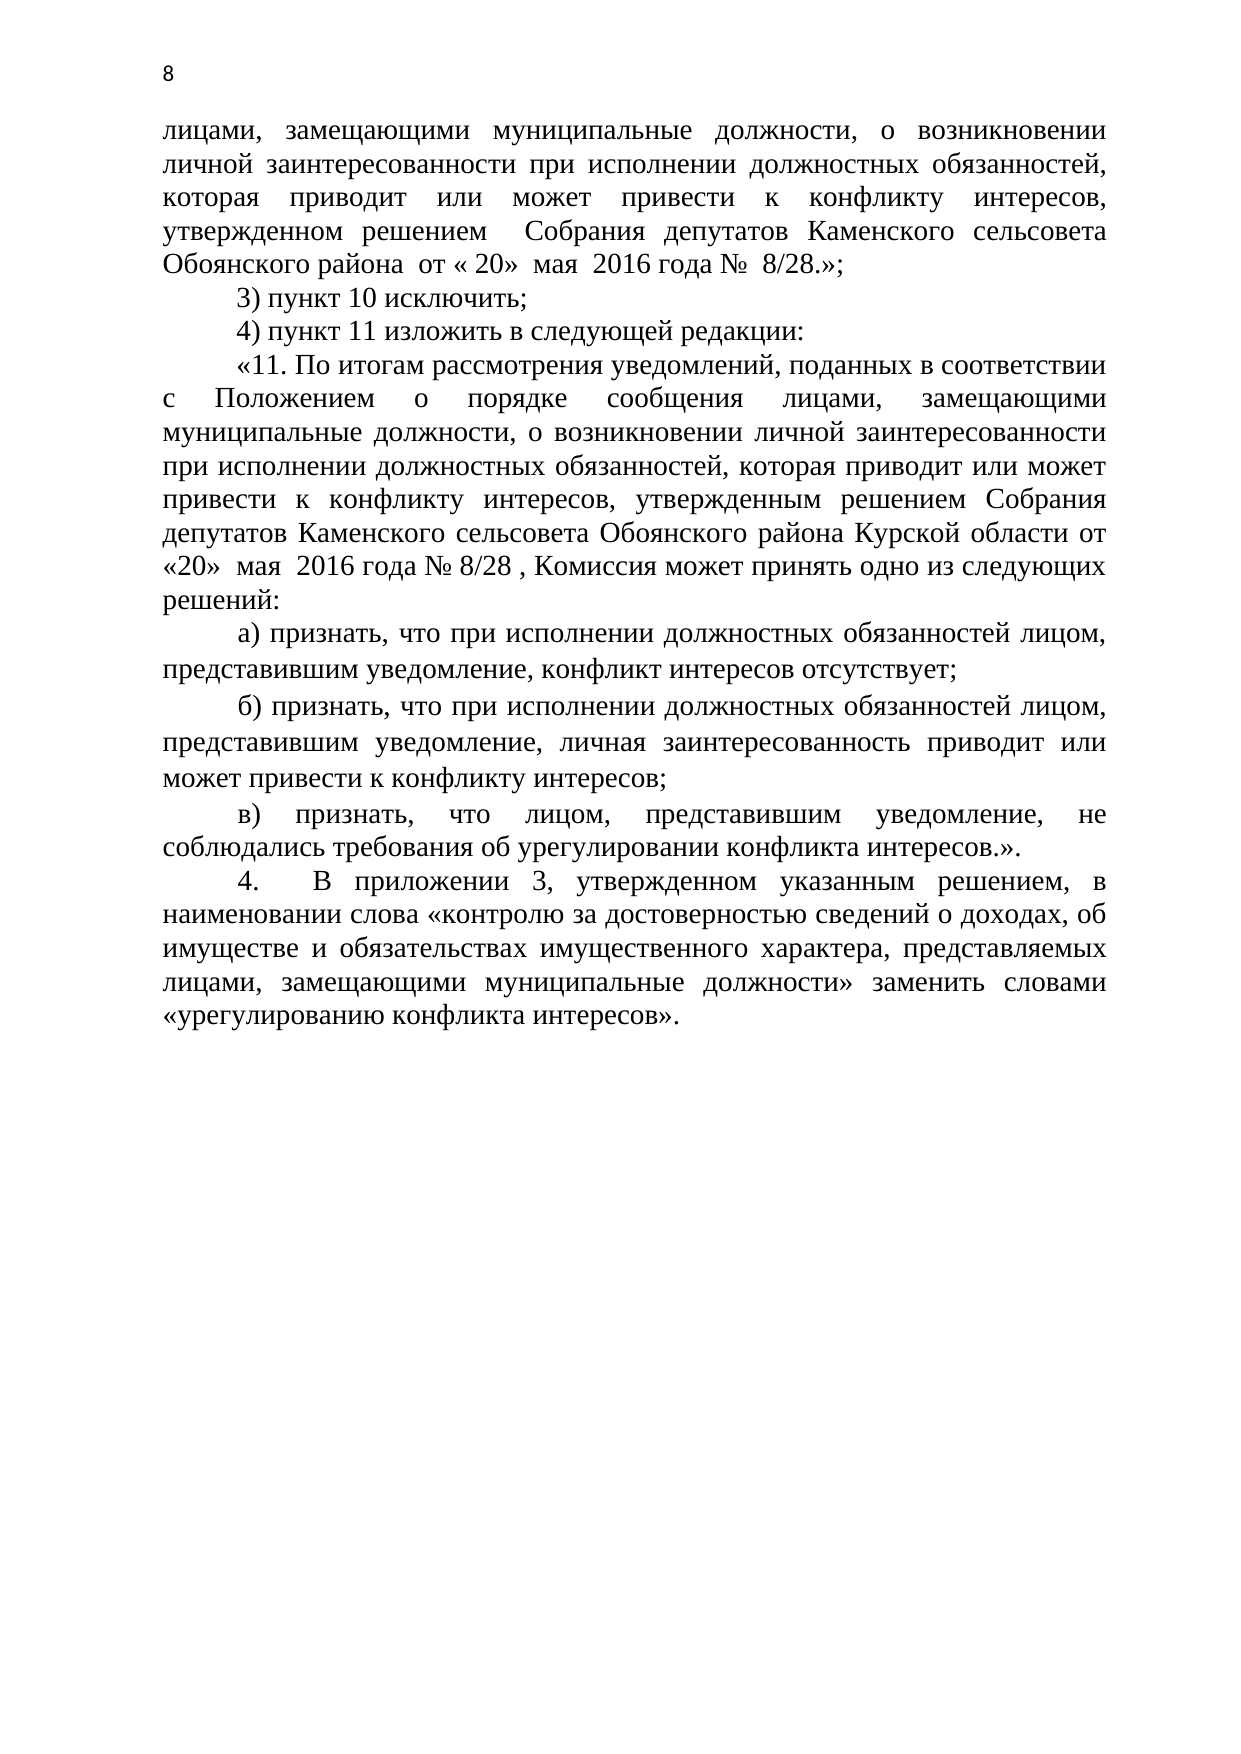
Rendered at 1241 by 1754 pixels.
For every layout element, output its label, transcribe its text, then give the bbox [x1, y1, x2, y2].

text в) признать, что лицом, представившим уведомление, не соблюдались требования об урегулировании конфликта интересов.». [162, 796, 1107, 863]
text «11. По итогам рассмотрения уведомлений, поданных в соответствии с Положением о порядке сообщения лицами, замещающими муниципальные должности, о возникновении личной заинтересованности при исполнении должностных обязанностей, которая приводит или может привести к конфликту интересов, утвержденным решением Собрания депутатов Каменского сельсовета Обоянского района Курской области от «20» мая 2016 года № 8/28 , Комиссия может принять одно из следующих решений: [162, 347, 1107, 615]
text а) признать, что при исполнении должностных обязанностей лицом, представившим уведомление, конфликт интересов отсутствует; [162, 615, 1107, 685]
text лицами, замещающими муниципальные должности, о возникновении личной заинтересованности при исполнении должностных обязанностей, которая приводит или может привести к конфликту интересов, утвержденном решением Собрания депутатов Каменского сельсовета Обоянского района от « 20» мая 2016 года № 8/28.»; [162, 112, 1107, 280]
list В приложении 3, утвержденном указанным решением, в наименовании слова «контролю за достоверностью сведений о доходах, об имуществе и обязательствах имущественного характера, представляемых лицами, замещающими муниципальные должности» заменить словами «урегулированию конфликта интересов». [162, 863, 1107, 1031]
text б) признать, что при исполнении должностных обязанностей лицом, представившим уведомление, личная заинтересованность приводит или может привести к конфликту интересов; [162, 688, 1107, 793]
text 3) пункт 10 исключить; [162, 280, 1107, 313]
text 4) пункт 11 изложить в следующей редакции: [162, 313, 1107, 347]
